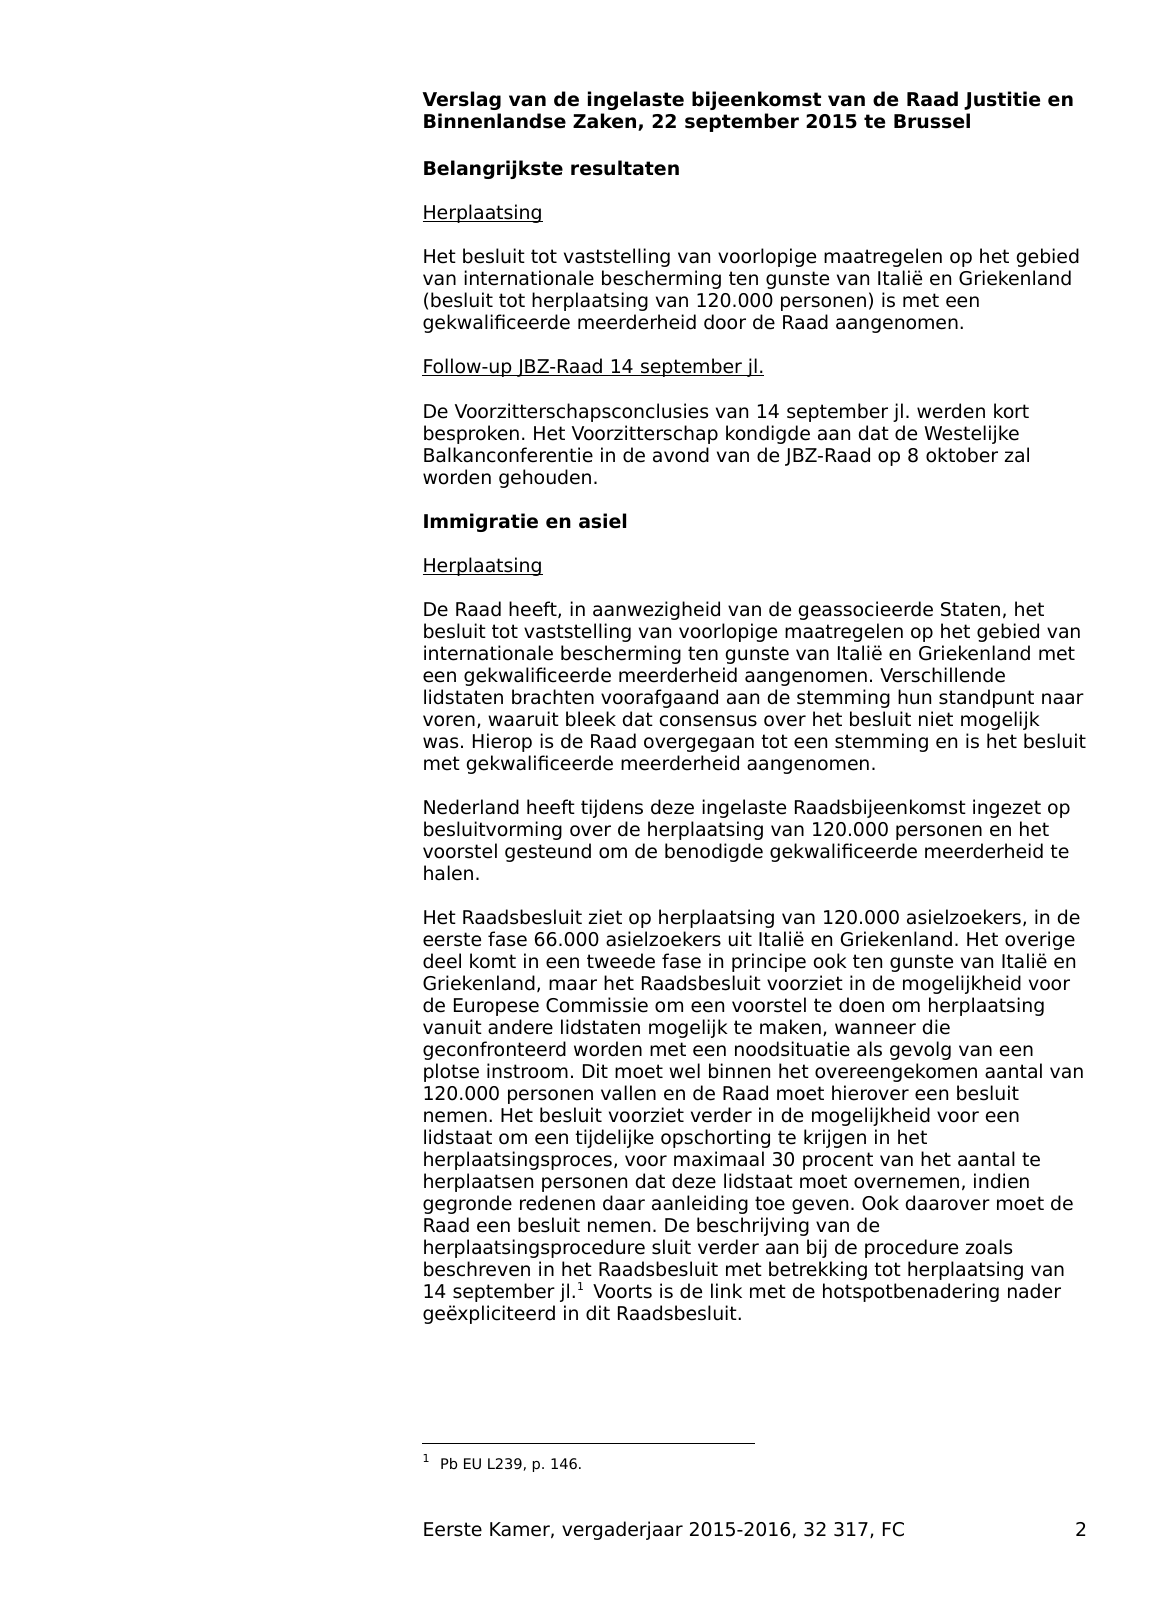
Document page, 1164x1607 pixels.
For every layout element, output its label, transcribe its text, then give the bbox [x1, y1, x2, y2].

text De Voorzitterschapsconclusies van 14 september jl. werden kort besproken. Het Voorzitterschap kondigde aan dat de Westelijke Balkanconferentie in de avond van de JBZ-Raad op 8 oktober zal worden gehouden. [422, 401, 1087, 488]
subtitle Belangrijkste resultaten [422, 158, 1087, 180]
text Het Raadsbesluit ziet op herplaatsing van 120.000 asielzoekers, in de eerste fase 66.000 asielzoekers uit Italië en Griekenland. Het overige deel komt in een tweede fase in principe ook ten gunste van Italië en Griekenland, maar het Raadsbesluit voorziet in de mogelijkheid voor de Europese Commissie om een voorstel te doen om herplaatsing vanuit andere lidstaten mogelijk te maken, wanneer die geconfronteerd worden met een noodsituatie als gevolg van een plotse instroom. Dit moet wel binnen het overeengekomen aantal van 120.000 personen vallen en de Raad moet hierover een besluit nemen. Het besluit voorziet verder in de mogelijkheid voor een lidstaat om een tijdelijke opschorting te krijgen in het herplaatsingsproces, voor maximaal 30 procent van het aantal te herplaatsen personen dat deze lidstaat moet overnemen, indien gegronde redenen daar aanleiding toe geven. Ook daarover moet de Raad een besluit nemen. De beschrijving van de herplaatsingsprocedure sluit verder aan bij de procedure zoals beschreven in het Raadsbesluit met betrekking tot herplaatsing van 14 september jl. Voorts is de link met de hotspotbenadering nader geëxpliciteerd in dit Raadsbesluit. [422, 907, 1087, 1325]
text Pb EU L239, p. 146. [422, 1452, 1087, 1474]
subtitle Herplaatsing [422, 202, 1087, 224]
subtitle Immigratie en asiel [422, 511, 1087, 533]
subtitle Follow-up JBZ-Raad 14 september jl. [422, 356, 1087, 378]
text Nederland heeft tijdens deze ingelaste Raadsbijeenkomst ingezet op besluitvorming over de herplaatsing van 120.000 personen en het voorstel gesteund om de benodigde gekwalificeerde meerderheid te halen. [422, 797, 1087, 885]
text De Raad heeft, in aanwezigheid van de geassocieerde Staten, het besluit tot vaststelling van voorlopige maatregelen op het gebied van internationale bescherming ten gunste van Italië en Griekenland met een gekwalificeerde meerderheid aangenomen. Verschillende lidstaten brachten voorafgaand aan de stemming hun standpunt naar voren, waaruit bleek dat consensus over het besluit niet mogelijk was. Hierop is de Raad overgegaan tot een stemming en is het besluit met gekwalificeerde meerderheid aangenomen. [422, 599, 1087, 775]
text Het besluit tot vaststelling van voorlopige maatregelen op het gebied van internationale bescherming ten gunste van Italië en Griekenland (besluit tot herplaatsing van 120.000 personen) is met een gekwalificeerde meerderheid door de Raad aangenomen. [422, 246, 1087, 334]
subtitle Herplaatsing [422, 555, 1087, 577]
subtitle Verslag van de ingelaste bijeenkomst van de Raad Justitie en Binnenlandse Zaken, 22 september 2015 te Brussel [422, 89, 1087, 133]
